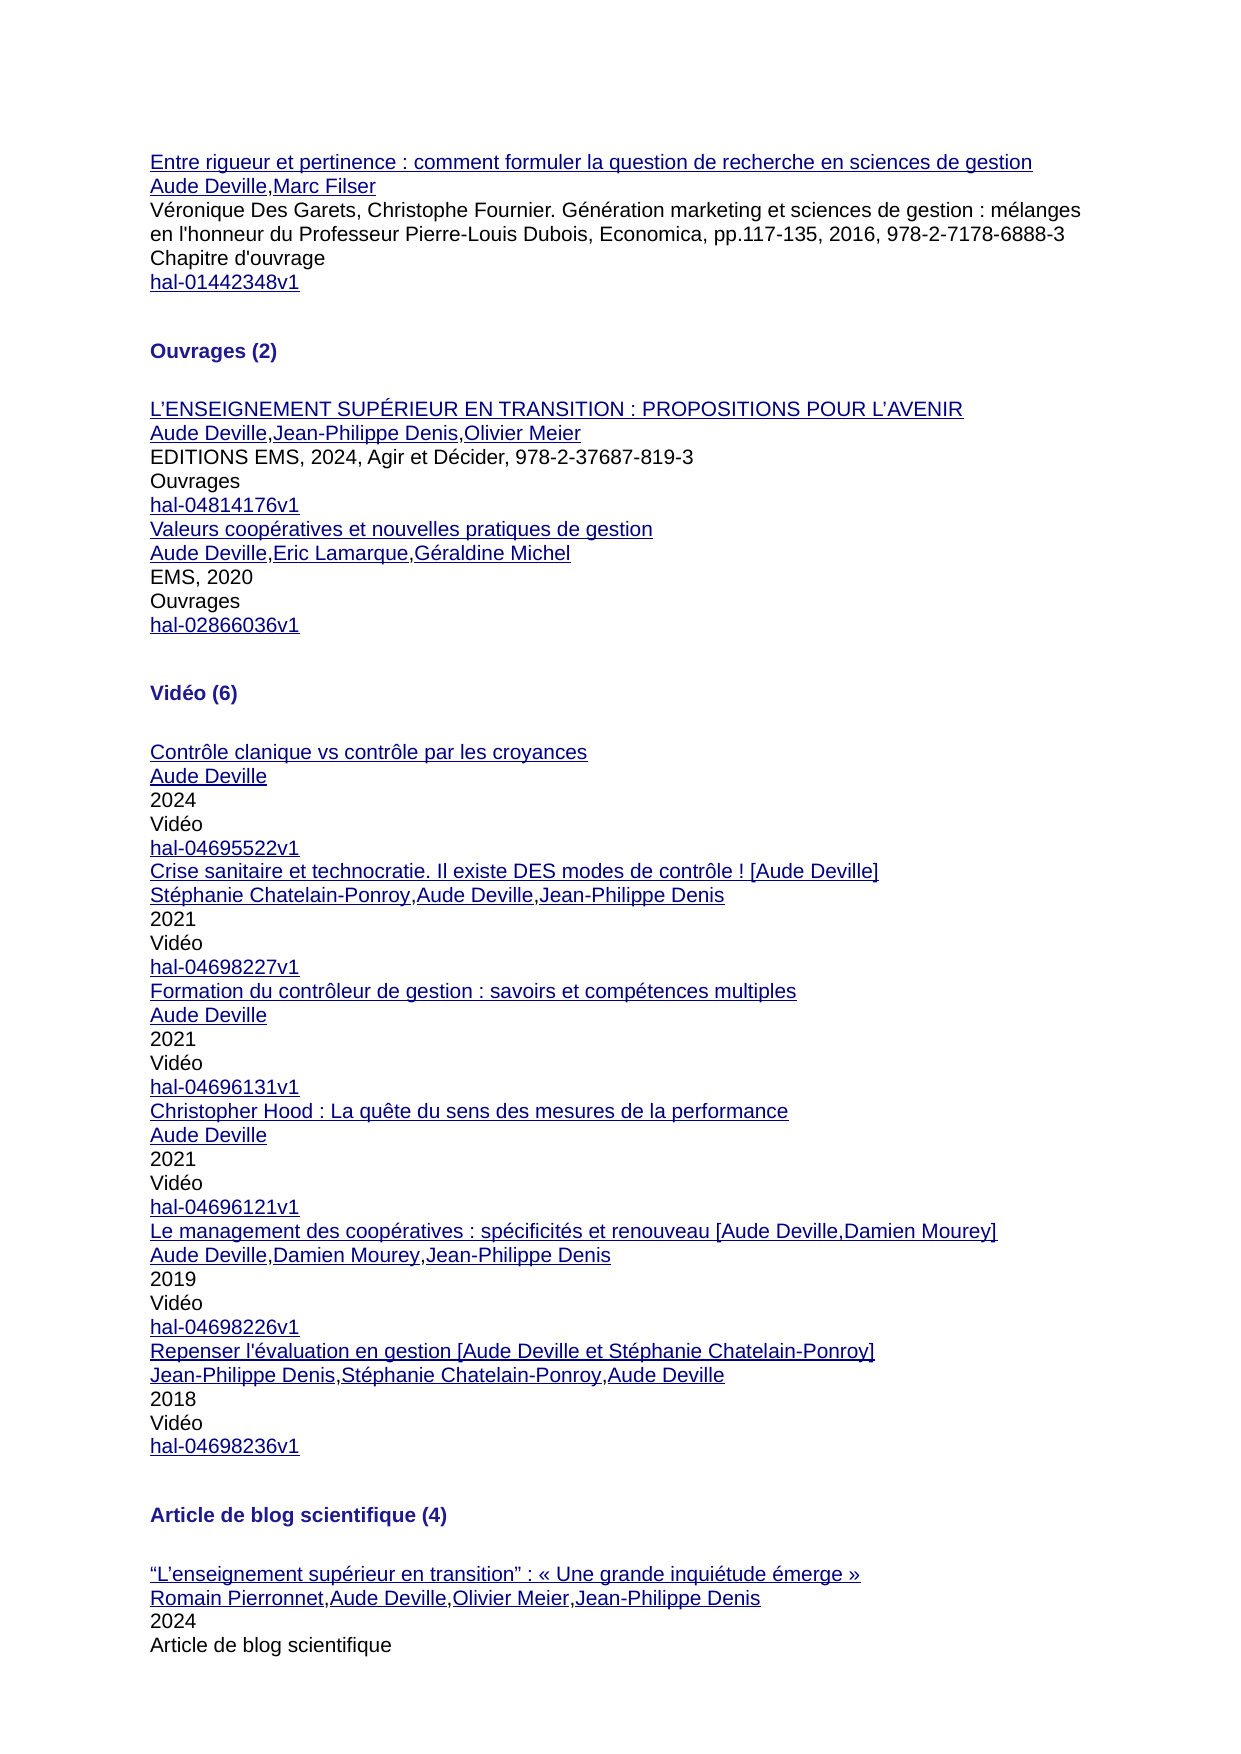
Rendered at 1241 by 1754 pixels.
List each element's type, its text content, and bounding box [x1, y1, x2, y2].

subtitle Ouvrages (2) [150, 338, 1090, 362]
table_header L’ENSEIGNEMENT SUPÉRIEUR EN TRANSITION : PROPOSITIONS POUR L’AVENIR Aude Deville,Jean-Philippe Denis,Olivier Meier EDITIONS EMS, 2024, Agir et Décider, 978-2-37687-819-3 Ouvrages hal-04814176v1 [150, 397, 1090, 517]
subtitle Article de blog scientifique (4) [150, 1503, 1090, 1527]
table_header “L’enseignement supérieur en transition” : « Une grande inquiétude émerge » Romain Pierronnet,Aude Deville,Olivier Meier,Jean-Philippe Denis 2024 Article de blog scientifique [150, 1561, 1090, 1657]
table_cell Crise sanitaire et technocratie. Il existe DES modes de contrôle ! [Aude Deville] Stéphanie Chatelain-Ponroy,Aude Deville,Jean-Philippe Denis 2021 Vidéo hal-04698227v1 [150, 859, 1090, 979]
table_cell Entre rigueur et pertinence : comment formuler la question de recherche en sciences de gestion Aude Deville,Marc Filser Véronique Des Garets, Christophe Fournier. Génération marketing et sciences de gestion : mélanges en l'honneur du Professeur Pierre-Louis Dubois, Economica, pp.117-135, 2016, 978-2-7178-6888-3 Chapitre d'ouvrage hal-01442348v1 [150, 150, 1090, 294]
table_cell Formation du contrôleur de gestion : savoirs et compétences multiples Aude Deville 2021 Vidéo hal-04696131v1 [150, 979, 1090, 1099]
table_cell Valeurs coopératives et nouvelles pratiques de gestion Aude Deville,Eric Lamarque,Géraldine Michel EMS, 2020 Ouvrages hal-02866036v1 [150, 517, 1090, 636]
subtitle Vidéo (6) [150, 681, 1090, 705]
table_cell Le management des coopératives : spécificités et renouveau [Aude Deville,Damien Mourey] Aude Deville,Damien Mourey,Jean-Philippe Denis 2019 Vidéo hal-04698226v1 [150, 1219, 1090, 1338]
table_header Contrôle clanique vs contrôle par les croyances Aude Deville 2024 Vidéo hal-04695522v1 [150, 740, 1090, 859]
table_cell Repenser l'évaluation en gestion [Aude Deville et Stéphanie Chatelain-Ponroy] Jean-Philippe Denis,Stéphanie Chatelain-Ponroy,Aude Deville 2018 Vidéo hal-04698236v1 [150, 1339, 1090, 1458]
table_cell Christopher Hood : La quête du sens des mesures de la performance Aude Deville 2021 Vidéo hal-04696121v1 [150, 1099, 1090, 1219]
